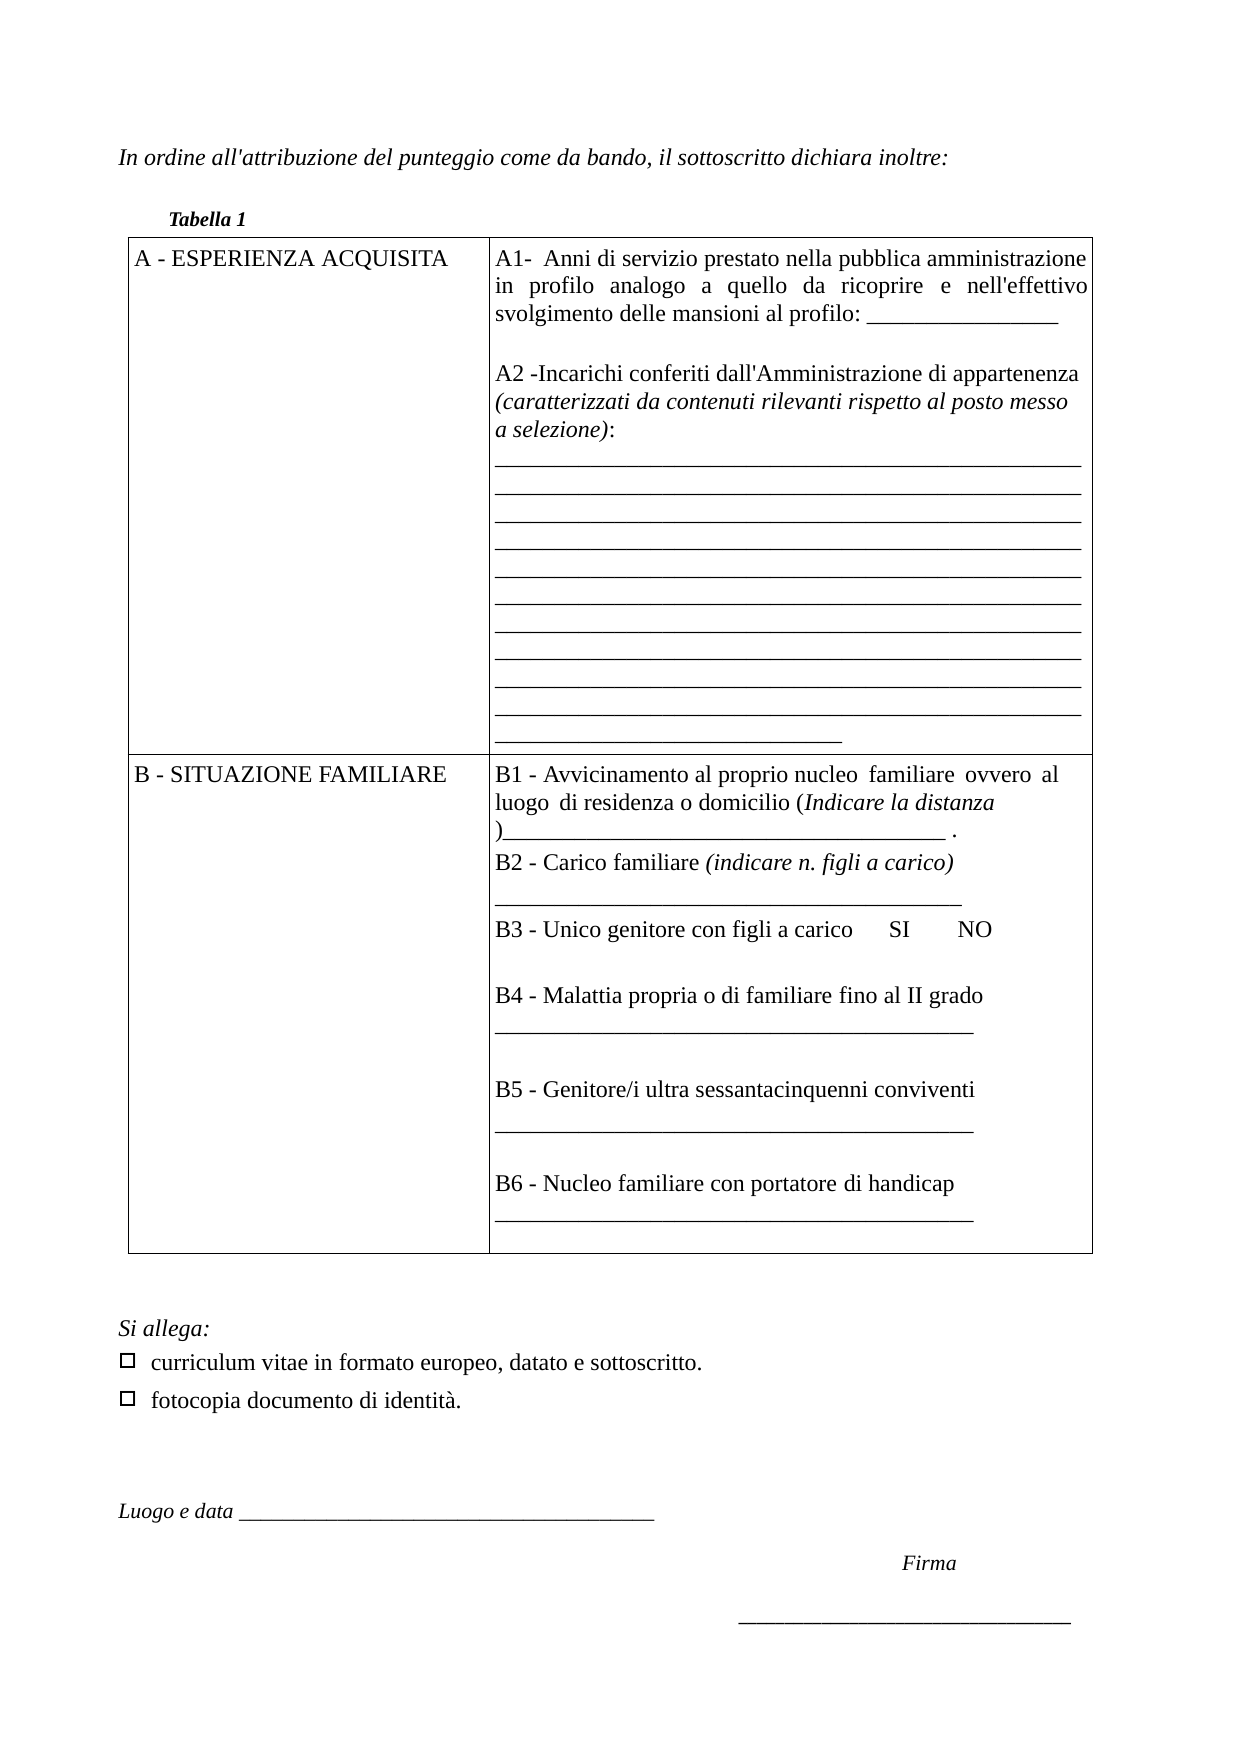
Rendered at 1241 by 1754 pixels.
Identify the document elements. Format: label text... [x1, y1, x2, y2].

text  fotocopia documento di identità. [118, 1386, 1122, 1414]
text Si allega: [118, 1314, 1122, 1342]
table_header A1- Anni di servizio prestato nella pubblica amministrazione in profilo analogo a quello da ricoprire e nell'effettivo svolgimento delle mansioni al profilo: ________________ A2 -Incarichi conferiti dall'Amministrazione di appartenenza (caratterizzati da contenuti rilevanti rispetto al posto messo a selezione): _______________________________________________________________________________________________________________________________________________________________________________________________________________________________________________________________________________________________________________________________________________________________________________________________________________________________________________________________________________________________________________________________________ [490, 238, 1092, 753]
table_cell B1 - Avvicinamento al proprio nucleo familiare ovvero al luogo di residenza o domicilio (Indicare la distanza )_____________________________________ . B2 - Carico familiare (indicare n. figli a carico) _______________________________________ B3 - Unico genitore con figli a carico SI NO B4 - Malattia propria o di familiare fino al II grado ________________________________________ B5 - Genitore/i ultra sessantacinquenni conviventi ________________________________________ B6 - Nucleo familiare con portatore di handicap ________________________________________ [490, 755, 1092, 1253]
text ____________________________________ [738, 1599, 1122, 1628]
text In ordine all'attribuzione del punteggio come da bando, il sottoscritto dichiara inoltre: [118, 143, 1122, 171]
table_header A - ESPERIENZA ACQUISITA [129, 238, 489, 753]
text Tabella 1 [168, 207, 1122, 231]
text Luogo e data ______________________________________ [118, 1498, 1122, 1524]
text Firma [738, 1550, 1122, 1575]
table_cell B - SITUAZIONE FAMILIARE [129, 755, 489, 1253]
text  curriculum vitae in formato europeo, datato e sottoscritto. [118, 1348, 1122, 1376]
